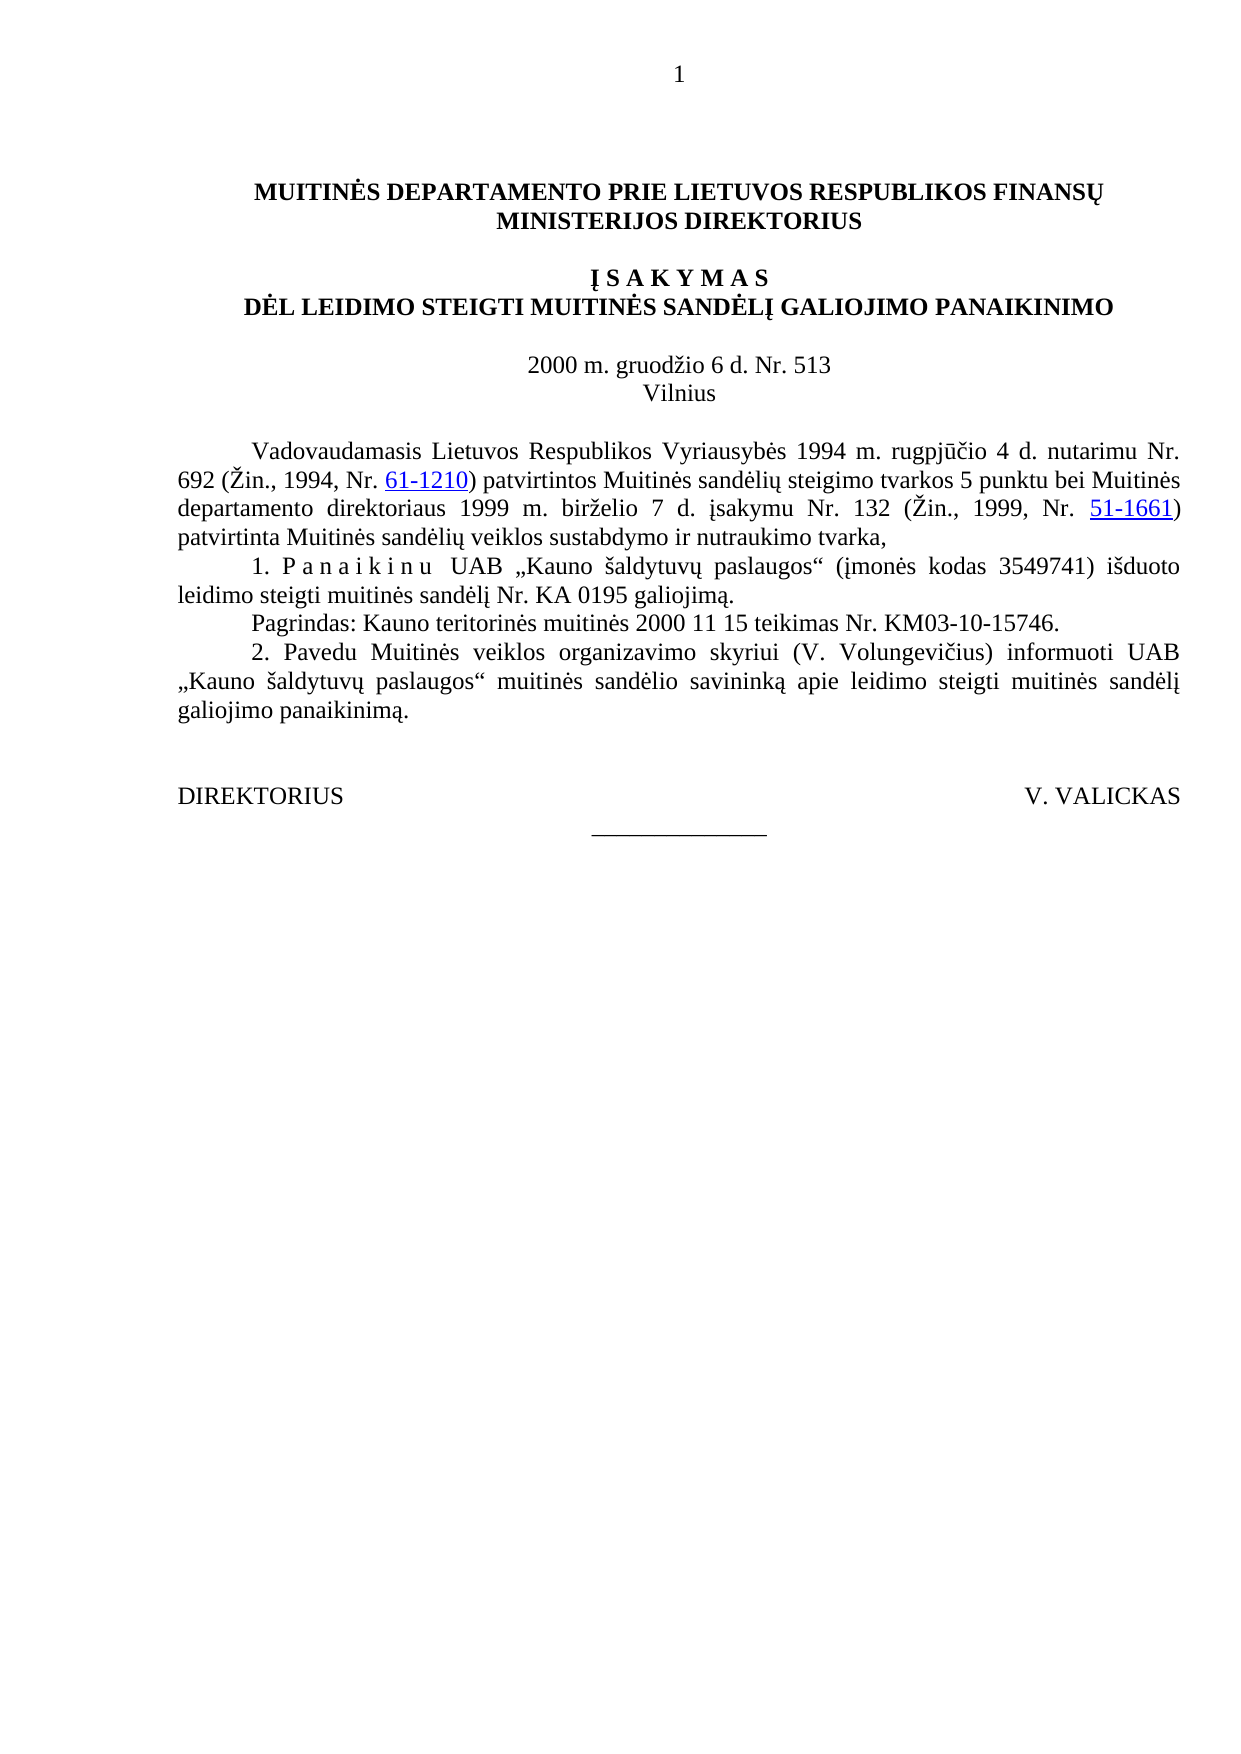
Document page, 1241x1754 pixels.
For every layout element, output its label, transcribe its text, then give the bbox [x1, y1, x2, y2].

text 1. Panaikinu UAB „Kauno šaldytuvų paslaugos“ (įmonės kodas 3549741) išduoto leidimo steigti muitinės sandėlį Nr. KA 0195 galiojimą. [177, 551, 1181, 608]
text 2. Pavedu Muitinės veiklos organizavimo skyriui (V. Volungevičius) informuoti UAB „Kauno šaldytuvų paslaugos“ muitinės sandėlio savininką apie leidimo steigti muitinės sandėlį galiojimo panaikinimą. [177, 637, 1181, 723]
text Pagrindas: Kauno teritorinės muitinės 2000 11 15 teikimas Nr. KM03-10-15746. [177, 608, 1181, 637]
text Vadovaudamasis Lietuvos Respublikos Vyriausybės 1994 m. rugpjūčio 4 d. nutarimu Nr. 692 (Žin., 1994, Nr. 61-1210) patvirtintos Muitinės sandėlių steigimo tvarkos 5 punktu bei Muitinės departamento direktoriaus 1999 m. birželio 7 d. įsakymu Nr. 132 (Žin., 1999, Nr. 51-1661) patvirtinta Muitinės sandėlių veiklos sustabdymo ir nutraukimo tvarka, [177, 436, 1181, 551]
text ______________ [177, 810, 1181, 838]
text DĖL LEIDIMO STEIGTI MUITINĖS SANDĖLĮ GALIOJIMO PANAIKINIMO [177, 292, 1181, 321]
text MUITINĖS DEPARTAMENTO PRIE LIETUVOS RESPUBLIKOS FINANSŲ MINISTERIJOS DIREKTORIUS [177, 177, 1181, 235]
text 2000 m. gruodžio 6 d. Nr. 513 [177, 350, 1181, 378]
text DIREKTORIUS V. VALICKAS [177, 781, 1181, 810]
text Į S A K Y M A S [177, 263, 1181, 292]
text Vilnius [177, 378, 1181, 407]
